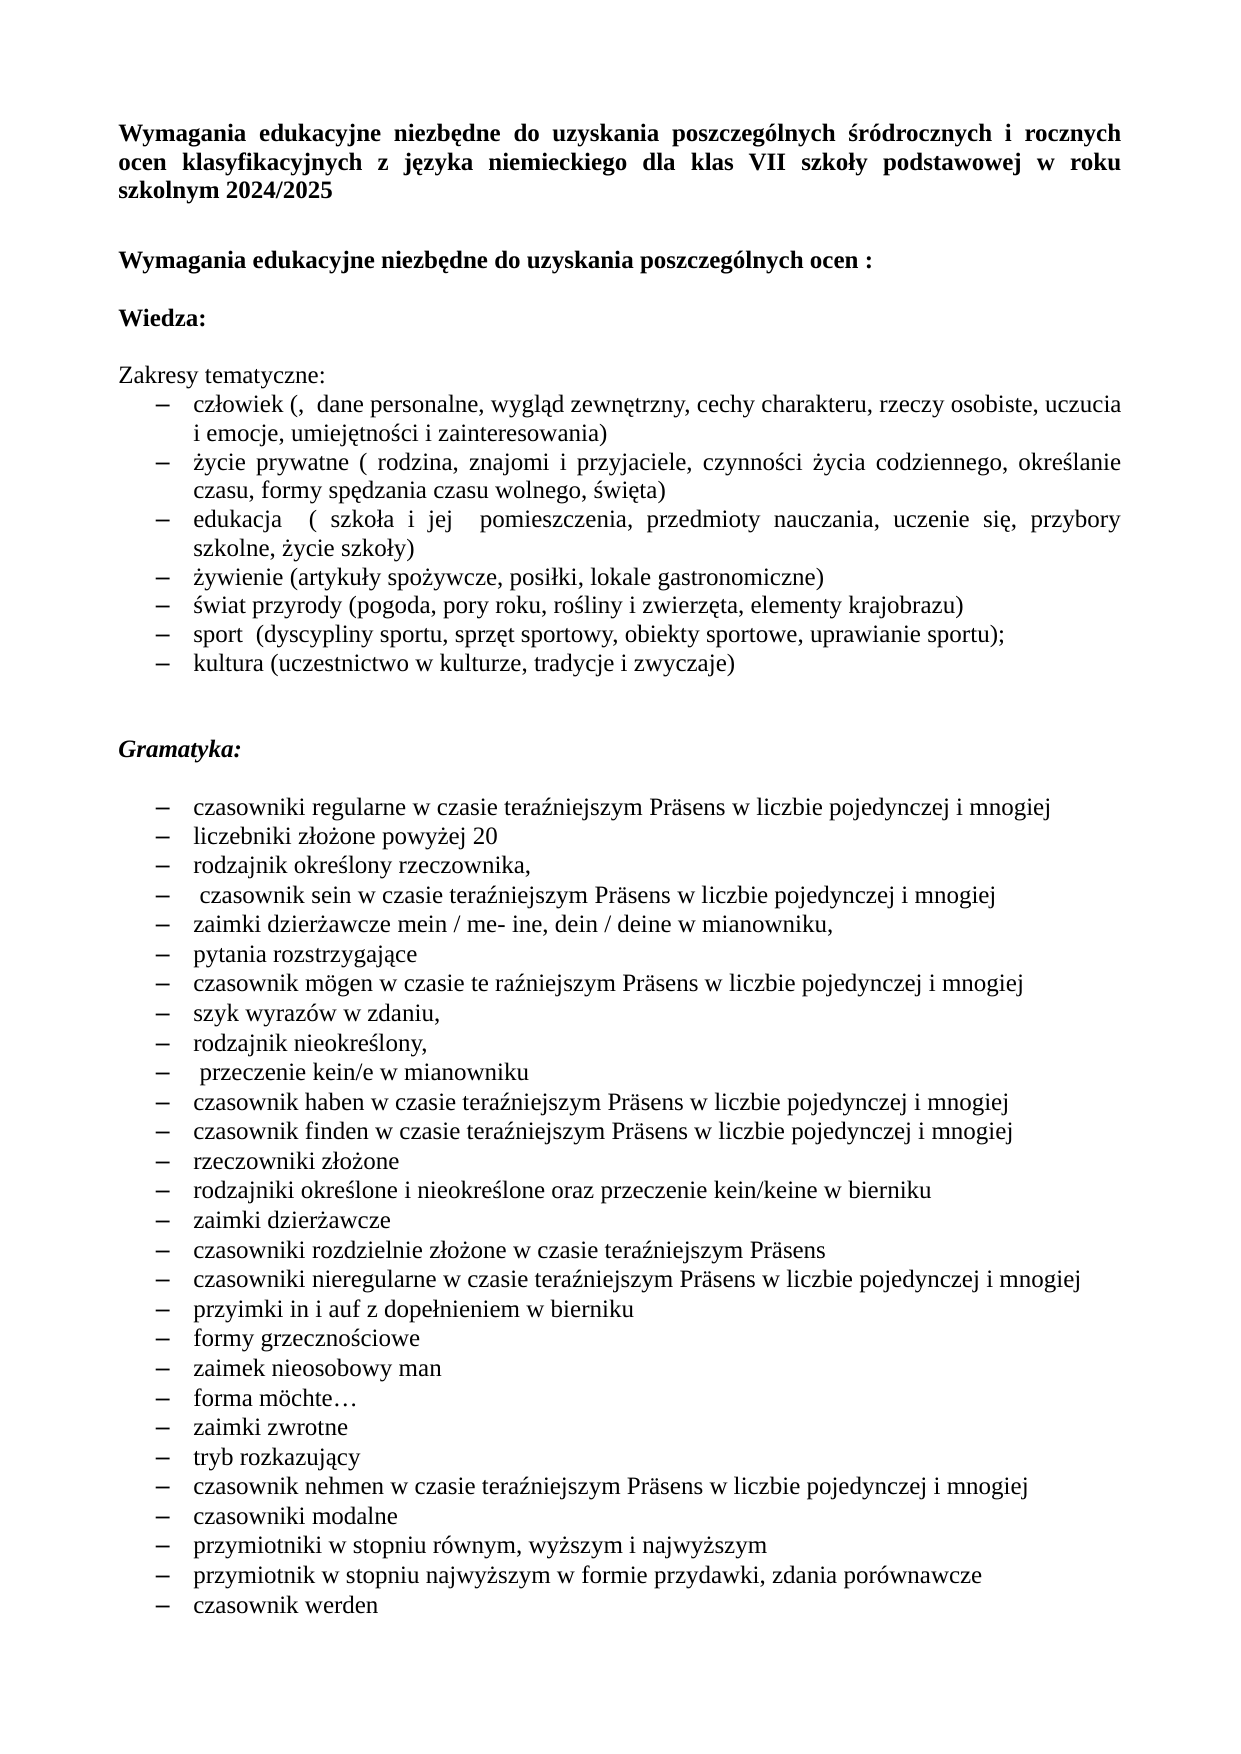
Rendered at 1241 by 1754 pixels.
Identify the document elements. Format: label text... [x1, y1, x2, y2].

list rzeczowniki złożone [156, 1146, 1122, 1175]
text Wiedza: [118, 303, 1122, 332]
list zaimki dzierżawcze mein / me- ine, dein / deine w mianowniku, [156, 909, 1122, 938]
list człowiek (, dane personalne, wygląd zewnętrzny, cechy charakteru, rzeczy osobiste, uczucia i emocje, umiejętności i zainteresowania) [156, 389, 1122, 447]
list liczebniki złożone powyżej 20 [156, 821, 1122, 850]
list żywienie (artykuły spożywcze, posiłki, lokale gastronomiczne) [156, 562, 1122, 591]
list tryb rozkazujący [156, 1442, 1122, 1471]
list szyk wyrazów w zdaniu, [156, 998, 1122, 1027]
list świat przyrody (pogoda, pory roku, rośliny i zwierzęta, elementy krajobrazu) [156, 591, 1122, 619]
list czasownik haben w czasie teraźniejszym Präsens w liczbie pojedynczej i mnogiej [156, 1087, 1122, 1116]
list kultura (uczestnictwo w kulturze, tradycje i zwyczaje) [156, 648, 1122, 677]
list zaimki zwrotne [156, 1412, 1122, 1441]
list przeczenie kein/e w mianowniku [156, 1057, 1122, 1086]
text Wymagania edukacyjne niezbędne do uzyskania poszczególnych śródrocznych i rocznych ocen klasyfikacyjnych z języka niemieckiego dla klas VII szkoły podstawowej w roku szkolnym 2024/2025 [118, 118, 1122, 204]
list czasownik nehmen w czasie teraźniejszym Präsens w liczbie pojedynczej i mnogiej [156, 1471, 1122, 1500]
text Wymagania edukacyjne niezbędne do uzyskania poszczególnych ocen : [118, 246, 1122, 274]
list przymiotniki w stopniu równym, wyższym i najwyższym [156, 1531, 1122, 1559]
list czasowniki nieregularne w czasie teraźniejszym Präsens w liczbie pojedynczej i mnogiej [156, 1264, 1122, 1293]
list czasowniki regularne w czasie teraźniejszym Präsens w liczbie pojedynczej i mnogiej [156, 792, 1122, 821]
list przyimki in i auf z dopełnieniem w bierniku [156, 1294, 1122, 1323]
list czasownik werden [156, 1590, 1122, 1618]
list forma möchte… [156, 1383, 1122, 1411]
list edukacja ( szkoła i jej pomieszczenia, przedmioty nauczania, uczenie się, przybory szkolne, życie szkoły) [156, 504, 1122, 562]
list sport (dyscypliny sportu, sprzęt sportowy, obiekty sportowe, uprawianie sportu); [156, 619, 1122, 648]
list zaimki dzierżawcze [156, 1205, 1122, 1234]
list formy grzecznościowe [156, 1323, 1122, 1352]
list rodzajniki określone i nieokreślone oraz przeczenie kein/keine w bierniku [156, 1176, 1122, 1204]
list życie prywatne ( rodzina, znajomi i przyjaciele, czynności życia codziennego, określanie czasu, formy spędzania czasu wolnego, święta) [156, 447, 1122, 504]
list zaimek nieosobowy man [156, 1353, 1122, 1382]
list czasowniki modalne [156, 1501, 1122, 1530]
text Zakresy tematyczne: [118, 361, 1122, 389]
list czasownik mögen w czasie te raźniejszym Präsens w liczbie pojedynczej i mnogiej [156, 968, 1122, 997]
text Gramatyka: [118, 734, 1122, 763]
list czasownik finden w czasie teraźniejszym Präsens w liczbie pojedynczej i mnogiej [156, 1116, 1122, 1145]
list czasownik sein w czasie teraźniejszym Präsens w liczbie pojedynczej i mnogiej [156, 880, 1122, 908]
list pytania rozstrzygające [156, 939, 1122, 968]
list czasowniki rozdzielnie złożone w czasie teraźniejszym Präsens [156, 1235, 1122, 1263]
list przymiotnik w stopniu najwyższym w formie przydawki, zdania porównawcze [156, 1560, 1122, 1589]
list rodzajnik nieokreślony, [156, 1028, 1122, 1056]
list rodzajnik określony rzeczownika, [156, 850, 1122, 879]
